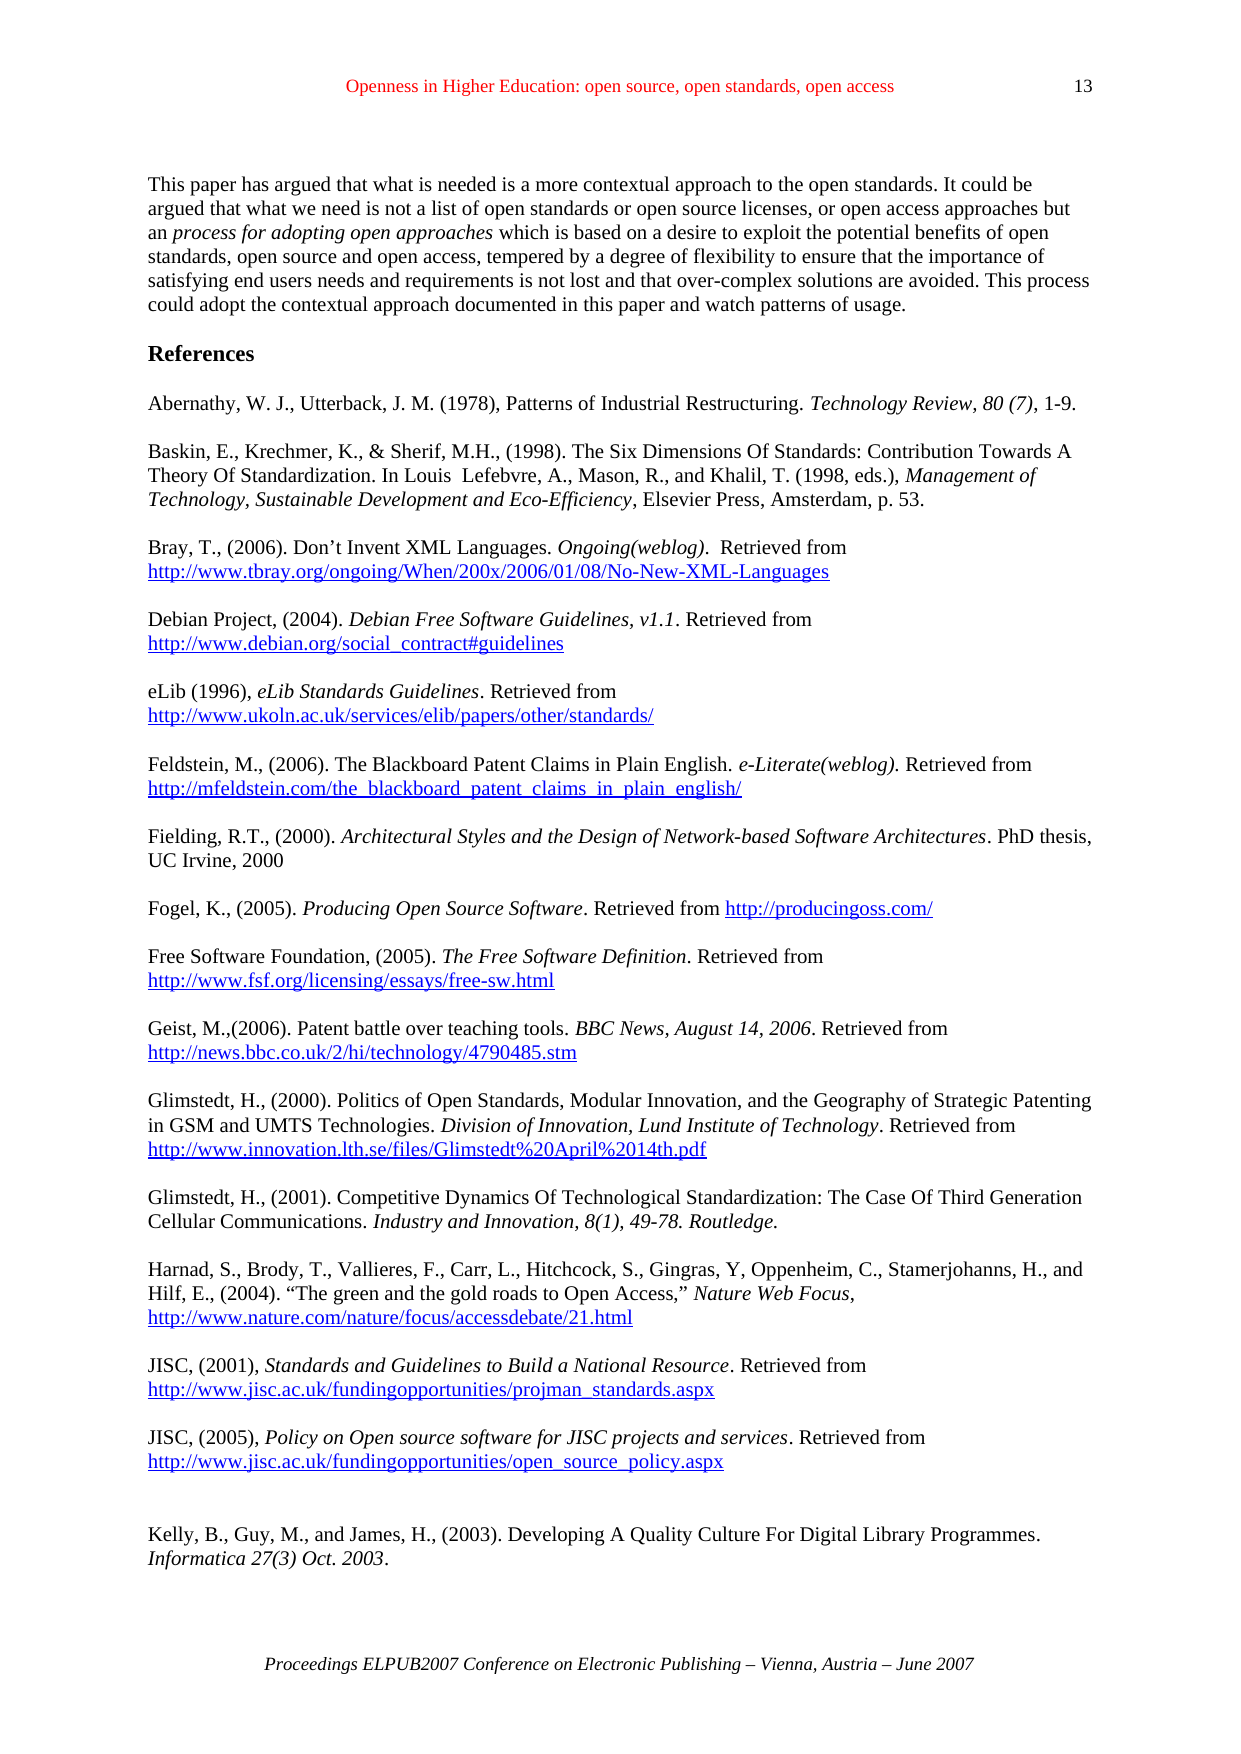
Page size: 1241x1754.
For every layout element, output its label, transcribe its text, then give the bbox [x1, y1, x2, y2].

text Fielding, R.T., (2000). Architectural Styles and the Design of Network-based Software Architectures. PhD thesis, UC Irvine, 2000 [148, 824, 1092, 872]
text Kelly, B., Guy, M., and James, H., (2003). Developing A Quality Culture For Digital Library Programmes. Informatica 27(3) Oct. 2003. [148, 1522, 1092, 1570]
text References [148, 340, 1092, 367]
text Harnad, S., Brody, T., Vallieres, F., Carr, L., Hitchcock, S., Gingras, Y, Oppenheim, C., Stamerjohanns, H., and Hilf, E., (2004). “The green and the gold roads to Open Access,” Nature Web Focus, http://www.nature.com/nature/focus/accessdebate/21.html [148, 1257, 1092, 1329]
text Glimstedt, H., (2001). Competitive Dynamics Of Technological Standardization: The Case Of Third Generation Cellular Communications. Industry and Innovation, 8(1), 49-78. Routledge. [148, 1185, 1092, 1233]
text Glimstedt, H., (2000). Politics of Open Standards, Modular Innovation, and the Geography of Strategic Patenting in GSM and UMTS Technologies. Division of Innovation, Lund Institute of Technology. Retrieved from http://www.innovation.lth.se/files/Glimstedt%20April%2014th.pdf [148, 1088, 1092, 1161]
text JISC, (2005), Policy on Open source software for JISC projects and services. Retrieved from http://www.jisc.ac.uk/fundingopportunities/open_source_policy.aspx [148, 1425, 1092, 1473]
text Geist, M.,(2006). Patent battle over teaching tools. BBC News, August 14, 2006. Retrieved from http://news.bbc.co.uk/2/hi/technology/4790485.stm [148, 1016, 1092, 1064]
text Feldstein, M., (2006). The Blackboard Patent Claims in Plain English. e-Literate(weblog). Retrieved from http://mfeldstein.com/the_blackboard_patent_claims_in_plain_english/ [148, 752, 1092, 800]
text This paper has argued that what is needed is a more contextual approach to the open standards. It could be argued that what we need is not a list of open standards or open source licenses, or open access approaches but an process for adopting open approaches which is based on a desire to exploit the potential benefits of open standards, open source and open access, tempered by a degree of flexibility to ensure that the importance of satisfying end users needs and requirements is not lost and that over-complex solutions are avoided. This process could adopt the contextual approach documented in this paper and watch patterns of usage. [148, 172, 1092, 316]
text JISC, (2001), Standards and Guidelines to Build a National Resource. Retrieved from http://www.jisc.ac.uk/fundingopportunities/projman_standards.aspx [148, 1353, 1092, 1401]
text Abernathy, W. J., Utterback, J. M. (1978), Patterns of Industrial Restructuring. Technology Review, 80 (7), 1-9. [148, 391, 1092, 415]
text Bray, T., (2006). Don’t Invent XML Languages. Ongoing(weblog). Retrieved from http://www.tbray.org/ongoing/When/200x/2006/01/08/No-New-XML-Languages [148, 535, 1092, 583]
text Debian Project, (2004). Debian Free Software Guidelines, v1.1. Retrieved from http://www.debian.org/social_contract#guidelines [148, 607, 1092, 655]
text Baskin, E., Krechmer, K., & Sherif, M.H., (1998). The Six Dimensions Of Standards: Contribution Towards A Theory Of Standardization. In Louis Lefebvre, A., Mason, R., and Khalil, T. (1998, eds.), Management of Technology, Sustainable Development and Eco-Efficiency, Elsevier Press, Amsterdam, p. 53. [148, 439, 1092, 511]
text Free Software Foundation, (2005). The Free Software Definition. Retrieved from http://www.fsf.org/licensing/essays/free-sw.html [148, 944, 1092, 992]
text eLib (1996), eLib Standards Guidelines. Retrieved from http://www.ukoln.ac.uk/services/elib/papers/other/standards/ [148, 679, 1092, 727]
text Fogel, K., (2005). Producing Open Source Software. Retrieved from http://producingoss.com/ [148, 896, 1092, 920]
